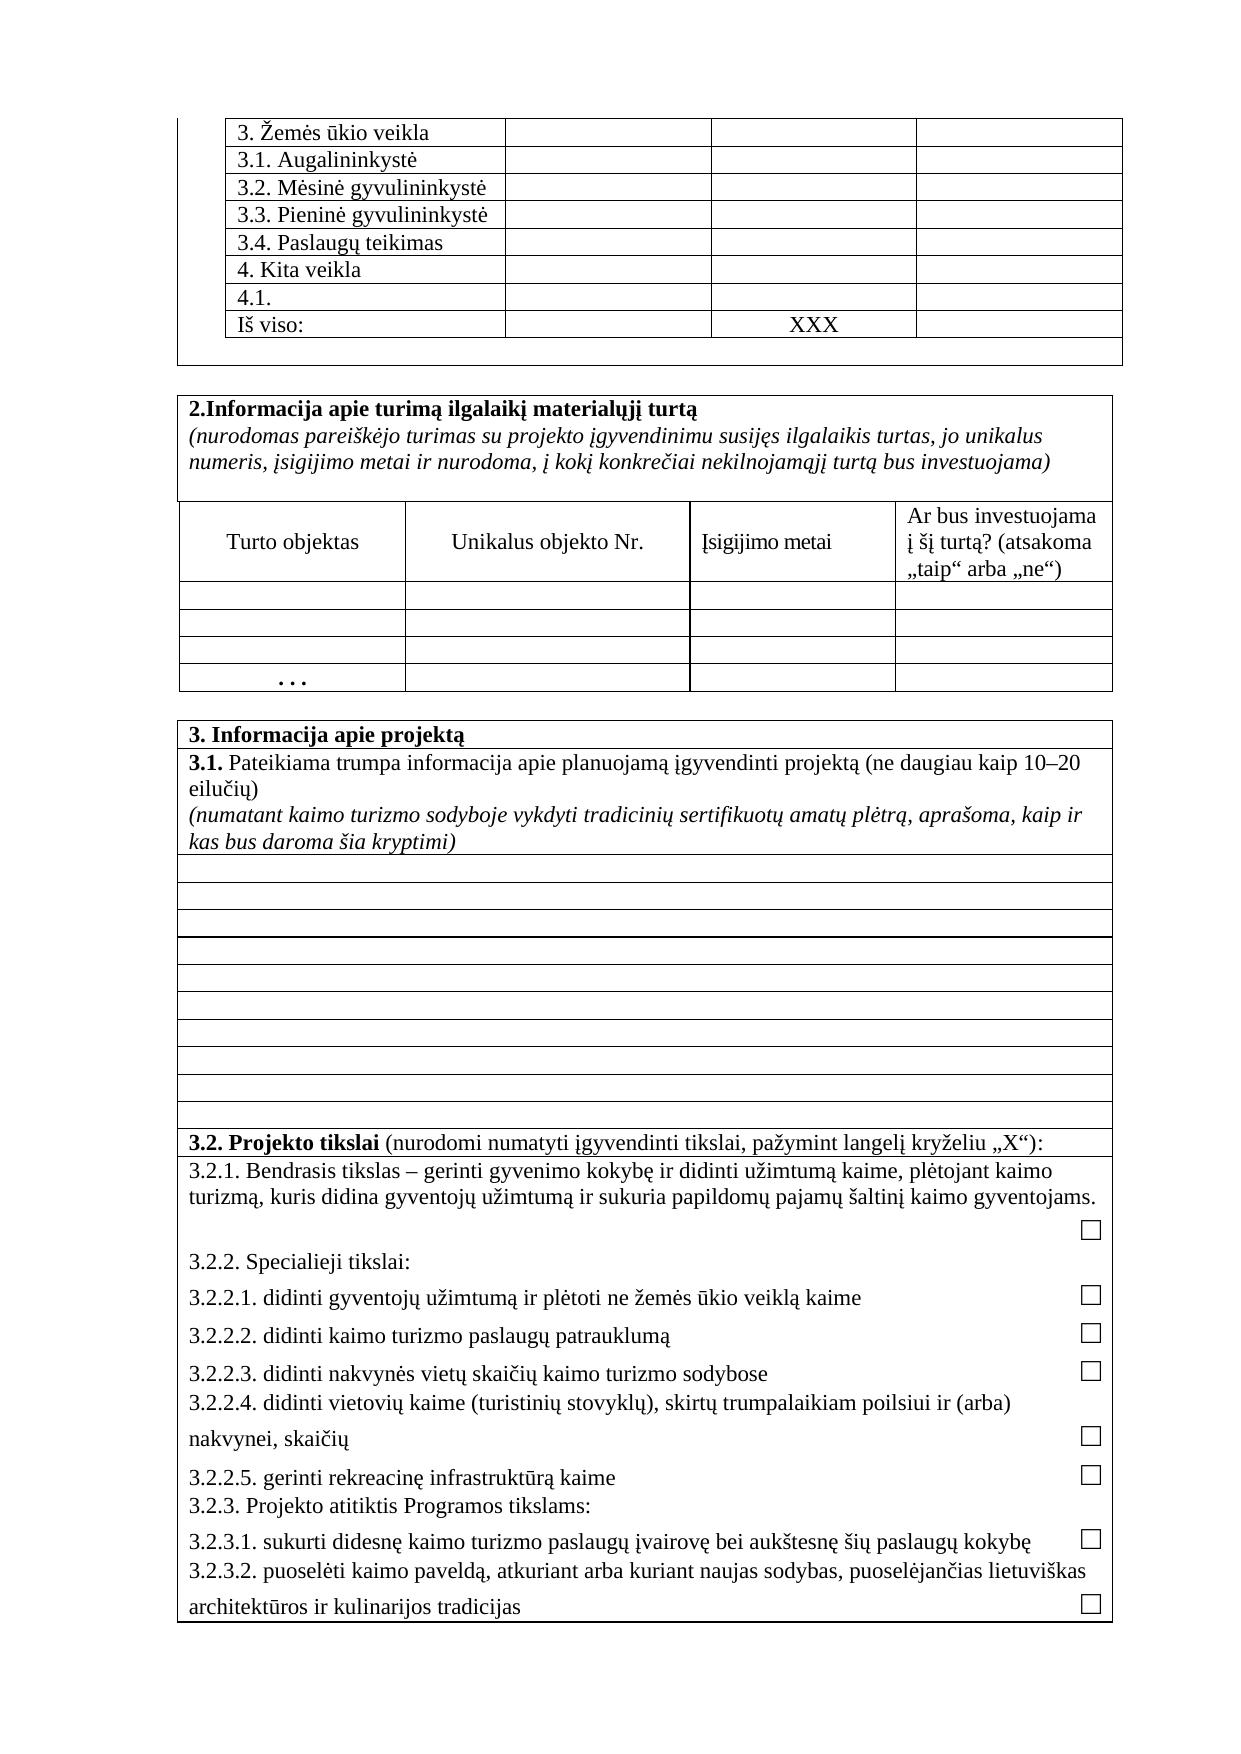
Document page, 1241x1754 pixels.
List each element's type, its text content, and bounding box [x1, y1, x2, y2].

table_cell 3. Žemės ūkio veikla [226, 119, 505, 146]
table_cell [180, 637, 405, 663]
table_cell [178, 992, 1112, 1019]
table_cell [712, 119, 916, 146]
table_cell [178, 1020, 1112, 1046]
table_cell Įsigijimo metai [691, 502, 895, 581]
table_cell [712, 229, 916, 255]
table_cell [506, 119, 711, 146]
table_cell [691, 582, 895, 608]
table_cell 3.1. Augalininkystė [226, 147, 505, 173]
table_cell [178, 938, 1112, 964]
table_cell [506, 311, 711, 337]
table_cell [505, 338, 711, 365]
table_cell [917, 147, 1122, 173]
table_cell Unikalus objekto Nr. [406, 502, 689, 581]
table_cell 3.3. Pieninė gyvulininkystė [226, 201, 505, 228]
table_cell 3.2. Mėsinė gyvulininkystė [226, 174, 505, 200]
table_cell [896, 582, 1112, 608]
table_cell . . . [180, 664, 405, 691]
table_cell [896, 610, 1112, 636]
table_cell [712, 147, 916, 173]
table_cell [178, 855, 1112, 882]
table_cell [178, 1075, 1112, 1101]
table_cell [917, 284, 1122, 310]
table_cell [178, 337, 226, 365]
table_cell [711, 338, 917, 365]
table_cell [406, 664, 689, 691]
table_cell [178, 173, 225, 200]
table_cell [178, 1102, 1112, 1128]
table_cell [917, 311, 1122, 337]
table_cell 3.2. Projekto tikslai (nurodomi numatyti įgyvendinti tikslai, pažymint langelį kryželiu „X“): [178, 1129, 1112, 1156]
table_cell [917, 174, 1122, 200]
table_cell [691, 664, 895, 691]
table_cell [917, 201, 1122, 228]
table_cell [917, 119, 1122, 146]
table_cell [178, 118, 225, 146]
table_cell Turto objektas [180, 502, 405, 581]
table_cell Ar bus investuojama į šį turtą? (atsakoma „taip“ arba „ne“) [896, 502, 1112, 581]
table_cell [712, 201, 916, 228]
table_cell [712, 284, 916, 310]
table_cell XXX [712, 311, 916, 337]
table_cell [178, 310, 225, 337]
table_cell [178, 146, 225, 173]
table_cell [917, 256, 1122, 282]
table_cell [178, 200, 225, 228]
table_header 2.Informacija apie turimą ilgalaikį materialųjį turtą (nurodomas pareiškėjo turimas su projekto įgyvendinimu susijęs ilgalaikis turtas, jo unikalus numeris, įsigijimo metai ir nurodoma, į kokį konkrečiai nekilnojamąjį turtą bus investuojama) [178, 396, 1112, 501]
table_cell 4. Kita veikla [226, 256, 505, 282]
table_header 3. Informacija apie projektą [178, 721, 1112, 748]
table_cell [226, 338, 505, 365]
table_cell [691, 610, 895, 636]
table_cell [506, 174, 711, 200]
table_cell 3.2.1. Bendrasis tikslas – gerinti gyvenimo kokybę ir didinti užimtumą kaime, plėtojant kaimo turizmą, kuris didina gyventojų užimtumą ir sukuria papildomų pajamų šaltinį kaimo gyventojams. □ 3.2.2. Specialieji tikslai: 3.2.2.1. didinti gyventojų užimtumą ir plėtoti ne žemės ūkio veiklą kaime □ 3.2.2.2. didinti kaimo turizmo paslaugų patrauklumą □ 3.2.2.3. didinti nakvynės vietų skaičių kaimo turizmo sodybose □ 3.2.2.4. didinti vietovių kaime (turistinių stovyklų), skirtų trumpalaikiam poilsiui ir (arba) nakvynei, skaičių □ 3.2.2.5. gerinti rekreacinę infrastruktūrą kaime □ 3.2.3. Projekto atitiktis Programos tikslams: 3.2.3.1. sukurti didesnę kaimo turizmo paslaugų įvairovę bei aukštesnę šių paslaugų kokybę □ 3.2.3.2. puoselėti kaimo paveldą, atkuriant arba kuriant naujas sodybas, puoselėjančias lietuviškas architektūros ir kulinarijos tradicijas □ [178, 1157, 1112, 1621]
table_cell [506, 147, 711, 173]
table_cell [406, 637, 689, 663]
table_cell [917, 229, 1122, 255]
table_cell [712, 174, 916, 200]
table_cell [506, 256, 711, 282]
table_cell [506, 229, 711, 255]
table_cell [178, 883, 1112, 909]
table_cell [712, 256, 916, 282]
table_cell [506, 201, 711, 228]
table_cell [506, 284, 711, 310]
table_cell [180, 582, 405, 608]
table_cell [896, 664, 1112, 691]
table_cell [178, 228, 225, 255]
table_cell [896, 637, 1112, 663]
table_cell [178, 910, 1112, 936]
table_cell 3.4. Paslaugų teikimas [226, 229, 505, 255]
table_cell [917, 338, 1122, 365]
table_cell [178, 283, 225, 310]
table_cell 4.1. [226, 284, 505, 310]
table_cell [406, 610, 689, 636]
table_cell Iš viso: [226, 311, 505, 337]
table_cell [691, 637, 895, 663]
table_cell [406, 582, 689, 608]
table_cell [178, 965, 1112, 991]
table_cell 3.1. Pateikiama trumpa informacija apie planuojamą įgyvendinti projektą (ne daugiau kaip 10–20 eilučių) (numatant kaimo turizmo sodyboje vykdyti tradicinių sertifikuotų amatų plėtrą, aprašoma, kaip ir kas bus daroma šia kryptimi) [178, 749, 1112, 854]
table_cell [180, 610, 405, 636]
table_cell [178, 1047, 1112, 1073]
table_cell [178, 255, 225, 282]
